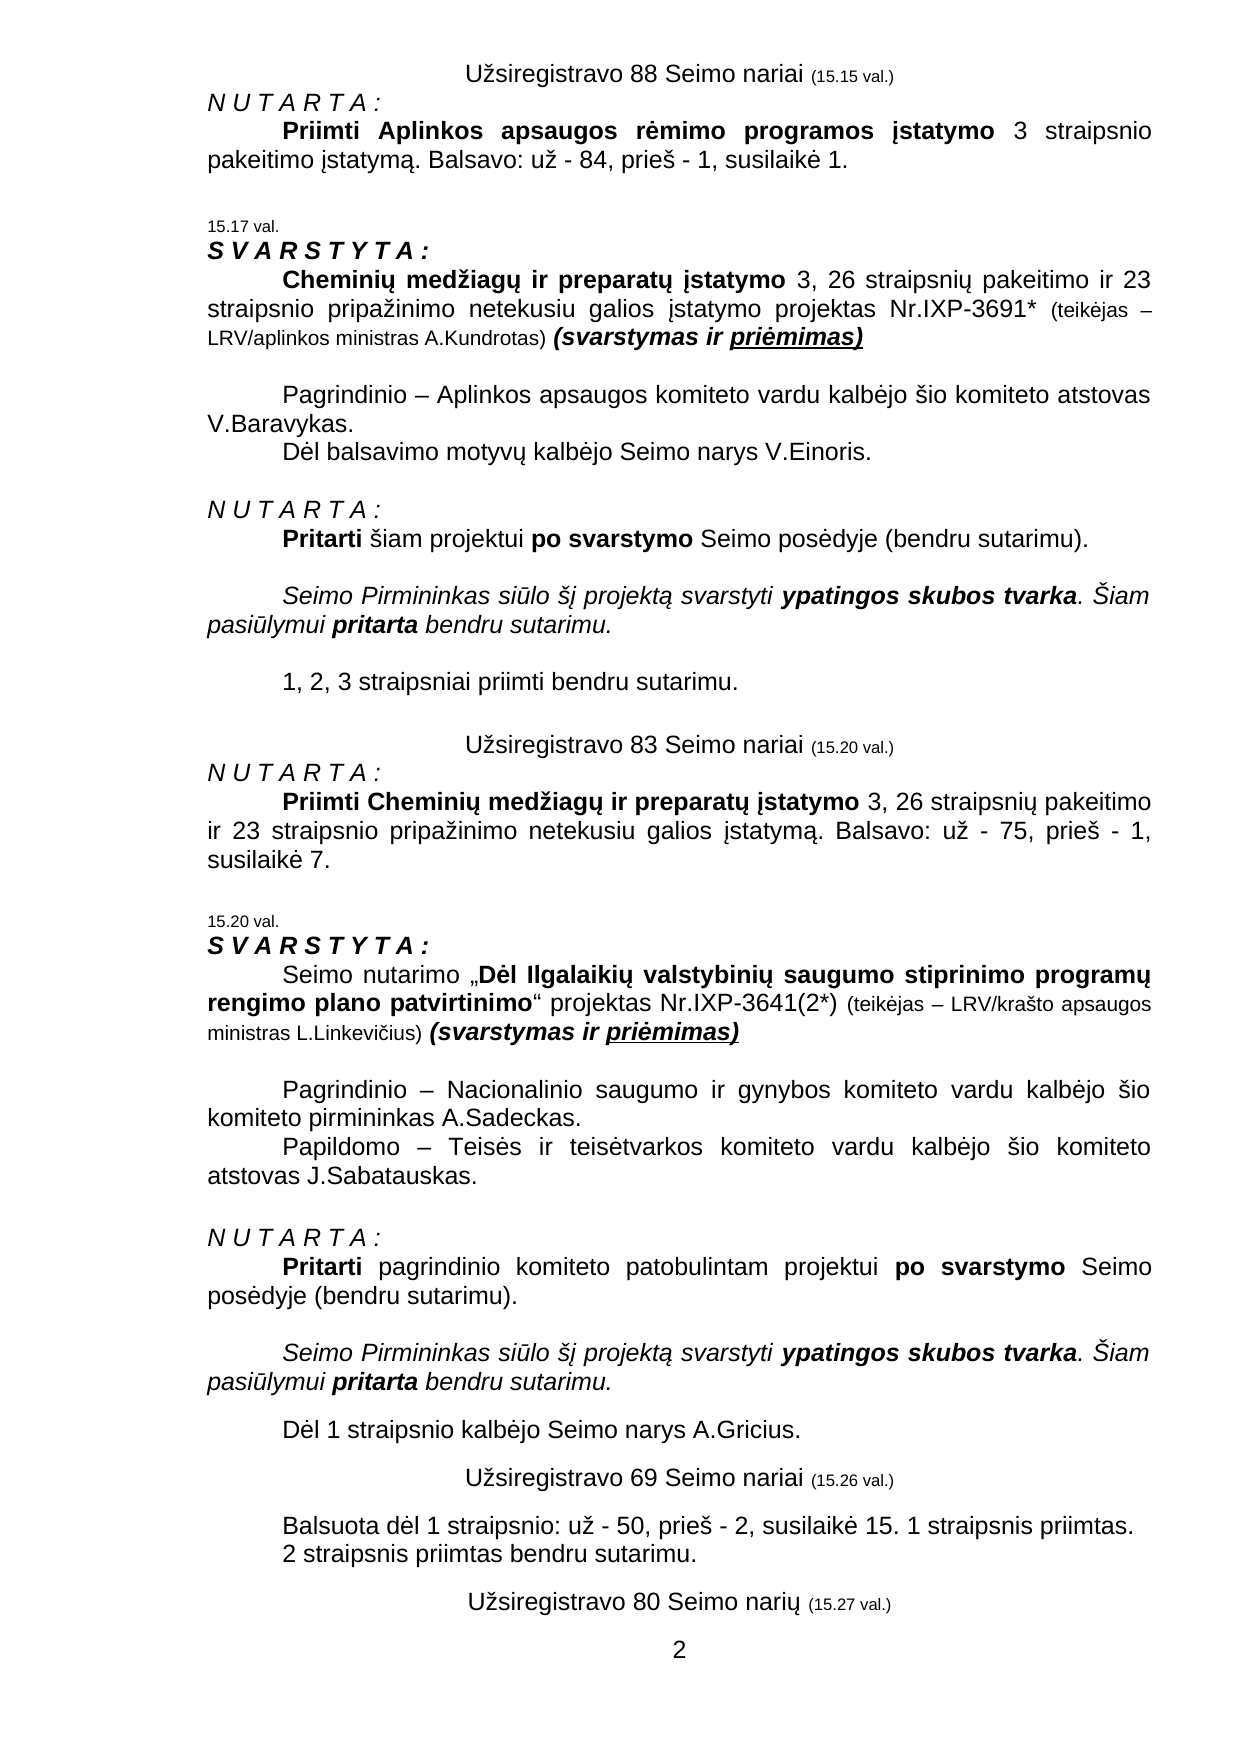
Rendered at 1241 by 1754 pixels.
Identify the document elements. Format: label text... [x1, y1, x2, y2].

text 2 straipsnis priimtas bendru sutarimu. [207, 1539, 1152, 1568]
text S V A R S T Y T A : [207, 931, 1152, 960]
text Pagrindinio – Aplinkos apsaugos komiteto vardu kalbėjo šio komiteto atstovas V.Baravykas. [207, 380, 1152, 437]
text Pagrindinio – Nacionalinio saugumo ir gynybos komiteto vardu kalbėjo šio komiteto pirmininkas A.Sadeckas. [207, 1075, 1152, 1132]
text 1, 2, 3 straipsniai priimti bendru sutarimu. [207, 667, 1152, 696]
text N U T A R T A : [207, 87, 1152, 116]
text Pritarti šiam projektui po svarstymo Seimo posėdyje (bendru sutarimu). [207, 523, 1152, 552]
text Seimo nutarimo „Dėl Ilgalaikių valstybinių saugumo stiprinimo programų rengimo plano patvirtinimo“ projektas Nr.IXP-3641(2*) (teikėjas – LRV/krašto apsaugos ministras L.Linkevičius) (svarstymas ir priėmimas) [207, 960, 1152, 1046]
text Seimo Pirmininkas siūlo šį projektą svarstyti ypatingos skubos tvarka. Šiam pasiūlymui pritarta bendru sutarimu. [207, 581, 1152, 638]
text Priimti Aplinkos apsaugos rėmimo programos įstatymo 3 straipsnio pakeitimo įstatymą. Balsavo: už - 84, prieš - 1, susilaikė 1. [207, 116, 1152, 174]
text 15.17 val. [207, 217, 1152, 236]
text Priimti Cheminių medžiagų ir preparatų įstatymo 3, 26 straipsnių pakeitimo ir 23 straipsnio pripažinimo netekusiu galios įstatymą. Balsavo: už - 75, prieš - 1, susilaikė 7. [207, 787, 1152, 873]
text Pritarti pagrindinio komiteto patobulintam projektui po svarstymo Seimo posėdyje (bendru sutarimu). [207, 1252, 1152, 1309]
text Užsiregistravo 80 Seimo narių (15.27 val.) [207, 1587, 1152, 1616]
text 15.20 val. [207, 912, 1152, 931]
text Užsiregistravo 69 Seimo nariai (15.26 val.) [207, 1463, 1152, 1492]
text N U T A R T A : [207, 1223, 1152, 1252]
text Dėl 1 straipsnio kalbėjo Seimo narys A.Gricius. [207, 1415, 1152, 1444]
text S V A R S T Y T A : [207, 236, 1152, 265]
text N U T A R T A : [207, 495, 1152, 523]
text Užsiregistravo 83 Seimo nariai (15.20 val.) [207, 729, 1152, 758]
text Seimo Pirmininkas siūlo šį projektą svarstyti ypatingos skubos tvarka. Šiam pasiūlymui pritarta bendru sutarimu. [207, 1338, 1152, 1396]
text Cheminių medžiagų ir preparatų įstatymo 3, 26 straipsnių pakeitimo ir 23 straipsnio pripažinimo netekusiu galios įstatymo projektas Nr.IXP-3691* (teikėjas – LRV/aplinkos ministras A.Kundrotas) (svarstymas ir priėmimas) [207, 265, 1152, 351]
text Dėl balsavimo motyvų kalbėjo Seimo narys V.Einoris. [207, 437, 1152, 466]
text Užsiregistravo 88 Seimo nariai (15.15 val.) [207, 59, 1152, 87]
text Papildomo – Teisės ir teisėtvarkos komiteto vardu kalbėjo šio komiteto atstovas J.Sabatauskas. [207, 1132, 1152, 1190]
text Balsuota dėl 1 straipsnio: už - 50, prieš - 2, susilaikė 15. 1 straipsnis priimtas. [207, 1511, 1152, 1539]
text N U T A R T A : [207, 758, 1152, 787]
